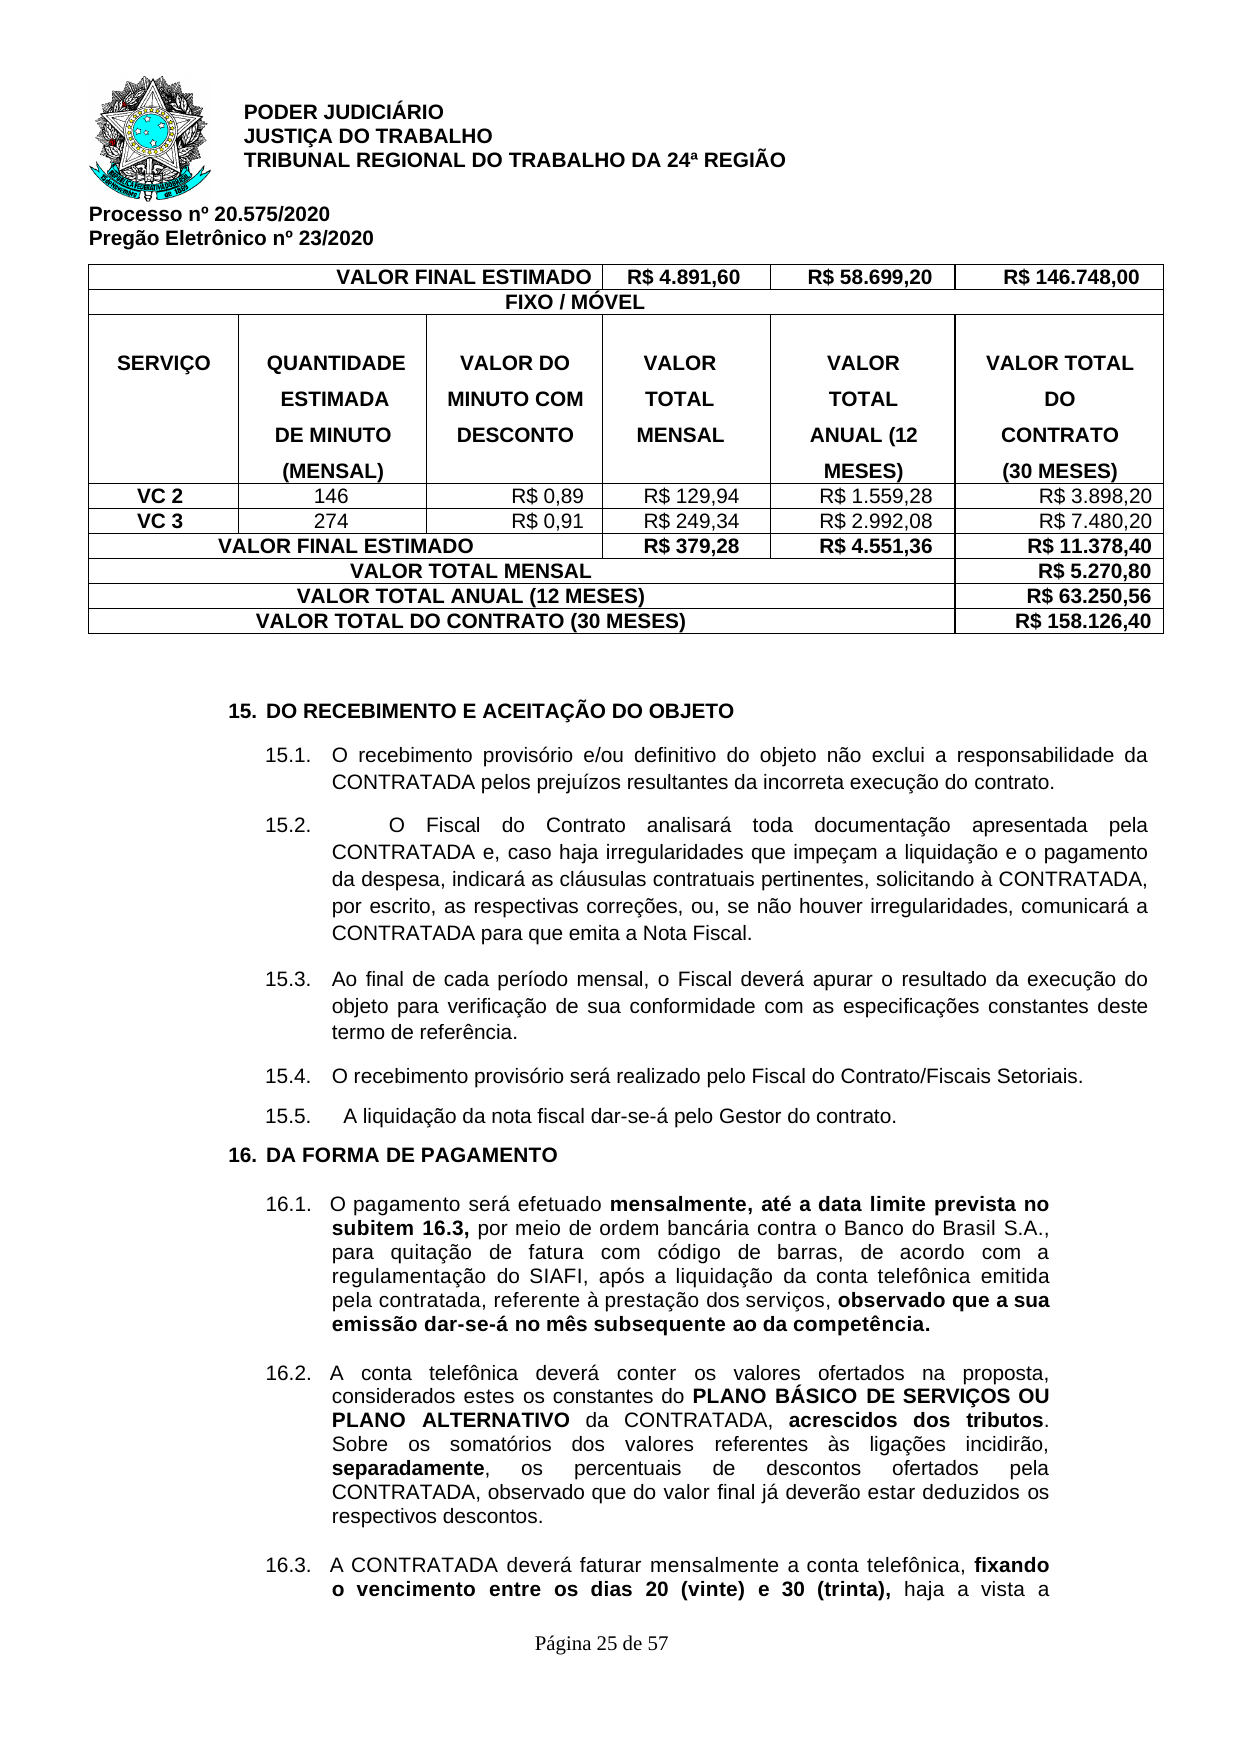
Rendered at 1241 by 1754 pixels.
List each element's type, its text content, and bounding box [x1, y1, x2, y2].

table_cell SERVIÇO [89, 315, 238, 483]
table_cell VC 2 [89, 484, 238, 508]
table_cell R$ 0,91 [427, 509, 602, 533]
table_cell VALOR TOTAL ANUAL (12 MESES) [771, 315, 954, 483]
table_cell R$ 5.270,80 [956, 559, 1163, 583]
table_cell VC 3 [89, 509, 238, 533]
table_cell R$ 0,89 [427, 484, 602, 508]
table_cell R$ 158.126,40 [956, 609, 1163, 633]
list Ao final de cada período mensal, o Fiscal deverá apurar o resultado da execução do objeto para verificação de sua conformidade com as especificações constantes deste termo de referência. [265, 967, 1149, 1044]
table_cell R$ 3.898,20 [956, 484, 1163, 508]
table_cell VALOR FINAL ESTIMADO [89, 534, 602, 558]
table_cell R$ 379,28 [603, 534, 770, 558]
table_cell VALOR FINAL ESTIMADO [89, 265, 602, 289]
list O recebimento provisório será realizado pelo Fiscal do Contrato/Fiscais Setoriais. [265, 1063, 1149, 1087]
table_cell R$ 2.992,08 [771, 509, 954, 533]
subtitle DO RECEBIMENTO E ACEITAÇÃO DO OBJETO [228, 699, 1152, 723]
table_cell FIXO / MÓVEL [89, 290, 1163, 314]
table_cell QUANTIDADE ESTIMADA DE MINUTO (MENSAL) [239, 315, 426, 483]
table_cell R$ 249,34 [603, 509, 770, 533]
table_cell VALOR TOTAL DO CONTRATO (30 MESES) [956, 315, 1163, 483]
list A liquidação da nota fiscal dar-se-á pelo Gestor do contrato. [265, 1104, 1149, 1128]
list A contratada deverá faturar mensalmente a conta telefônica, fixando o vencimento entre os dias 20 (vinte) e 30 (trinta), haja a vista a [265, 1553, 1049, 1601]
table_cell R$ 129,94 [603, 484, 770, 508]
table_cell VALOR TOTAL ANUAL (12 MESES) [89, 584, 954, 608]
table_cell R$ 146.748,00 [956, 265, 1163, 289]
list O recebimento provisório e/ou definitivo do objeto não exclui a responsabilidade da CONTRATADA pelos prejuízos resultantes da incorreta execução do contrato. [265, 743, 1149, 794]
table_cell 274 [239, 509, 426, 533]
table_cell R$ 58.699,20 [771, 265, 954, 289]
table_cell R$ 11.378,40 [956, 534, 1163, 558]
list O Fiscal do Contrato analisará toda documentação apresentada pela CONTRATADA e, caso haja irregularidades que impeçam a liquidação e o pagamento da despesa, indicará as cláusulas contratuais pertinentes, solicitando à CONTRATADA, por escrito, as respectivas correções, ou, se não houver irregularidades, comunicará a CONTRATADA para que emita a Nota Fiscal. [265, 813, 1149, 944]
picture [88, 75, 213, 202]
table_cell VALOR TOTAL MENSAL [89, 559, 954, 583]
table_cell 146 [239, 484, 426, 508]
table_cell R$ 7.480,20 [956, 509, 1163, 533]
table_cell VALOR DO MINUTO COM DESCONTO [427, 315, 602, 483]
list A conta telefônica deverá conter os valores ofertados na proposta, considerados estes os constantes do PLANO BÁSICO DE SERVIÇOS OU PLANO ALTERNATIVO da CONTRATADA, acrescidos dos tributos. Sobre os somatórios dos valores referentes às ligações incidirão, separadamente, os percentuais de descontos ofertados pela contratada, observado que do valor final já deverão estar deduzidos os respectivos descontos. [265, 1360, 1049, 1528]
table_cell R$ 63.250,56 [956, 584, 1163, 608]
table_cell R$ 1.559,28 [771, 484, 954, 508]
table_cell R$ 4.891,60 [603, 265, 770, 289]
table_cell VALOR TOTAL DO CONTRATO (30 MESES) [89, 609, 954, 633]
list O pagamento será efetuado mensalmente, até a data limite prevista no subitem 16.3, por meio de ordem bancária contra o Banco do Brasil S.A., para quitação de fatura com código de barras, de acordo com a regulamentação do SIAFI, após a liquidação da conta telefônica emitida pela contratada, referente à prestação dos serviços, observado que a sua emissão dar-se-á no mês subsequente ao da competência. [265, 1192, 1049, 1336]
table_cell VALOR TOTAL MENSAL [603, 315, 770, 483]
subtitle DA FORMA DE PAGAMENTO [228, 1143, 1049, 1167]
table_cell R$ 4.551,36 [771, 534, 954, 558]
